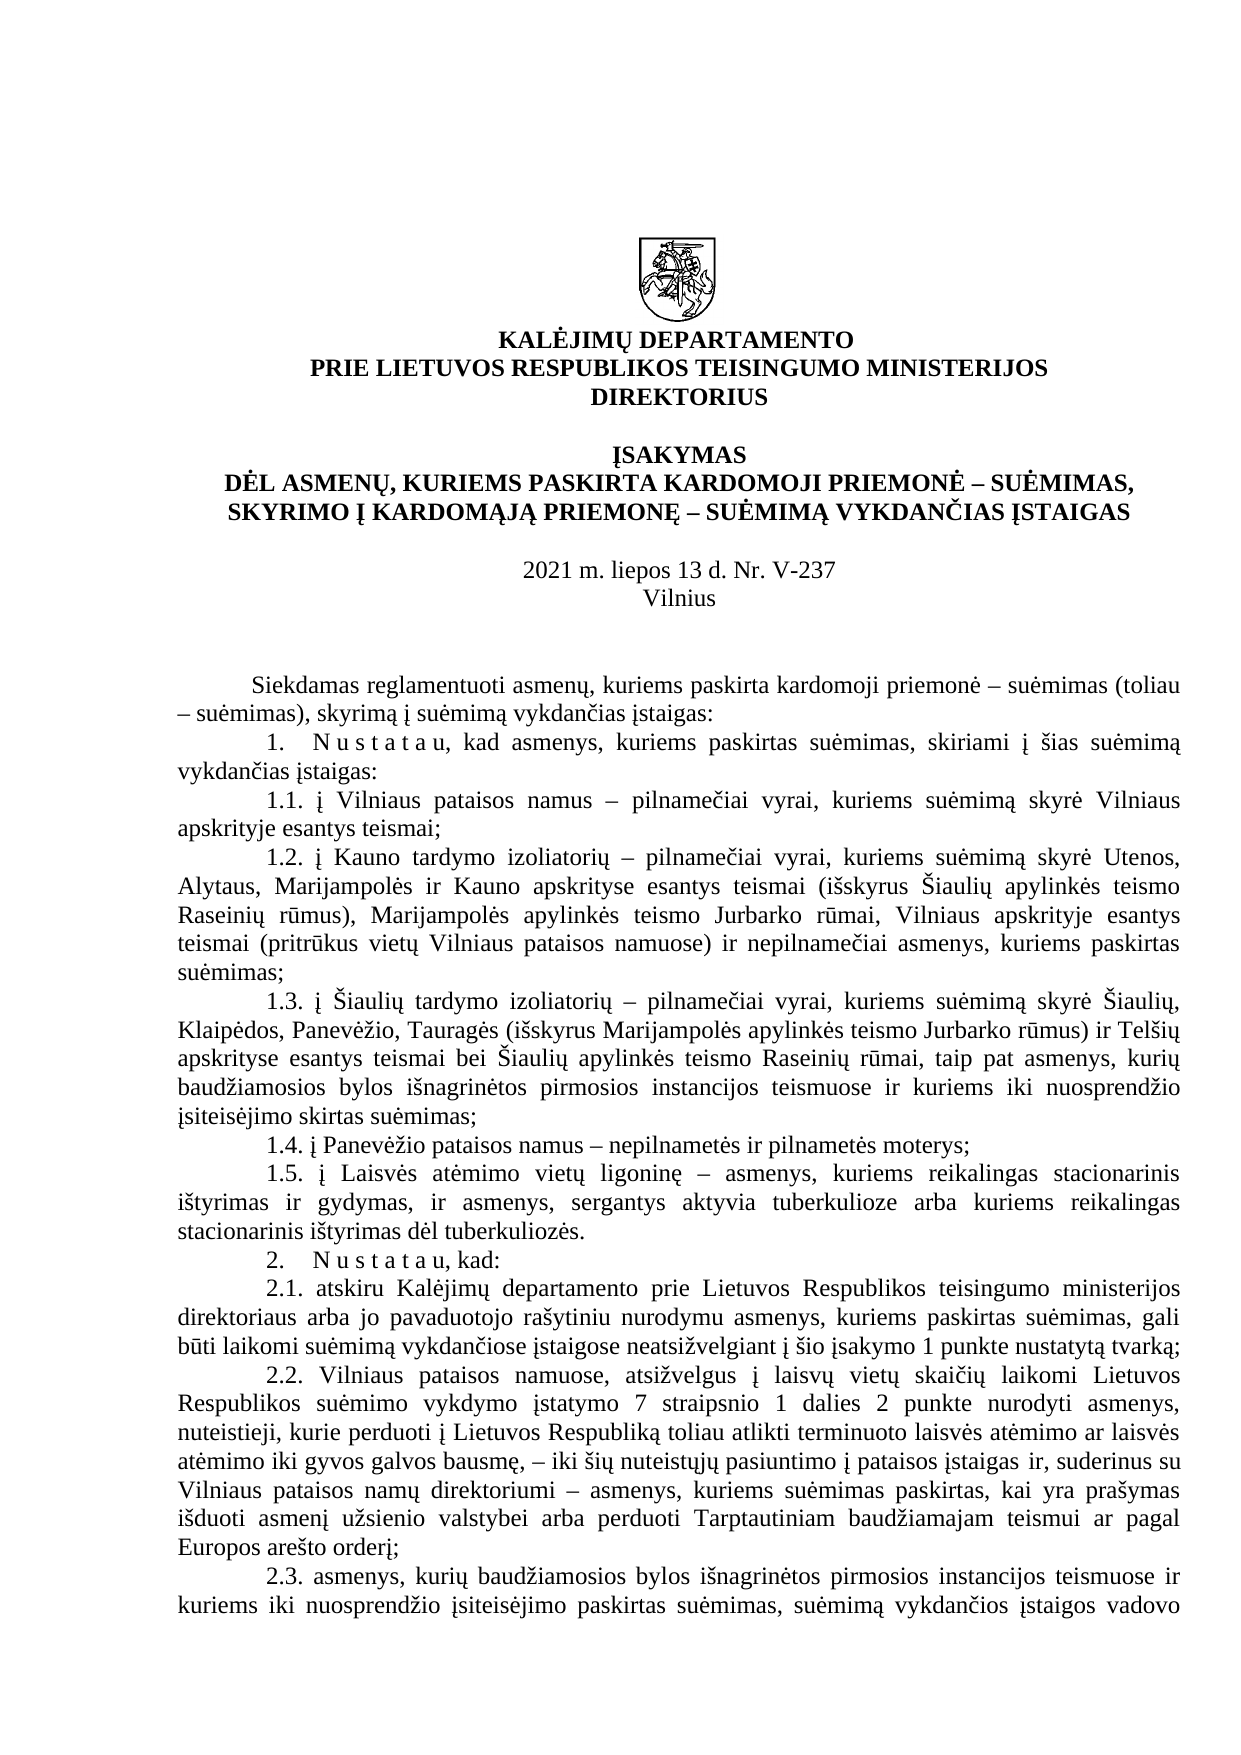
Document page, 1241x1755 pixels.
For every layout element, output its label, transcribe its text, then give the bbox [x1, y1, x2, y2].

text 2. N u s t a t a u, kad: [177, 1245, 1181, 1273]
subtitle KALĖJIMŲ DEPARTAMENTO [177, 325, 1181, 353]
text 2021 m. liepos 13 d. Nr. V-237 [177, 555, 1181, 583]
text ĮSAKYMAS [177, 440, 1181, 468]
subtitle PRIE LIETUVOS RESPUBLIKOS TEISINGUMO MINISTERIJOS [177, 353, 1181, 382]
subtitle DIREKTORIUS [177, 382, 1181, 411]
text 1.5. į Laisvės atėmimo vietų ligoninę – asmenys, kuriems reikalingas stacionarinis ištyrimas ir gydymas, ir asmenys, sergantys aktyvia tuberkulioze arba kuriems reikalingas stacionarinis ištyrimas dėl tuberkuliozės. [177, 1158, 1181, 1245]
text 1.3. į Šiaulių tardymo izoliatorių – pilnamečiai vyrai, kuriems suėmimą skyrė Šiaulių, Klaipėdos, Panevėžio, Tauragės (išskyrus Marijampolės apylinkės teismo Jurbarko rūmus) ir Telšių apskrityse esantys teismai bei Šiaulių apylinkės teismo Raseinių rūmai, taip pat asmenys, kurių baudžiamosios bylos išnagrinėtos pirmosios instancijos teismuose ir kuriems iki nuosprendžio įsiteisėjimo skirtas suėmimas; [177, 986, 1181, 1130]
text 2.1. atskiru Kalėjimų departamento prie Lietuvos Respublikos teisingumo ministerijos direktoriaus arba jo pavaduotojo rašytiniu nurodymu asmenys, kuriems paskirtas suėmimas, gali būti laikomi suėmimą vykdančiose įstaigose neatsižvelgiant į šio įsakymo 1 punkte nustatytą tvarką; [177, 1273, 1181, 1360]
text Vilnius [177, 583, 1181, 612]
text 2.3. asmenys, kurių baudžiamosios bylos išnagrinėtos pirmosios instancijos teismuose ir kuriems iki nuosprendžio įsiteisėjimo paskirtas suėmimas, suėmimą vykdančios įstaigos vadovo [177, 1561, 1181, 1618]
text 1.1. į Vilniaus pataisos namus – pilnamečiai vyrai, kuriems suėmimą skyrė Vilniaus apskrityje esantys teismai; [177, 785, 1181, 842]
text DĖL ASMENŲ, KURIEMS PASKIRTA KARDOMOJI PRIEMONĖ – SUĖMIMAS, SKYRIMO Į KARDOMĄJĄ PRIEMONĘ – SUĖMIMĄ VYKDANČIAS ĮSTAIGAS [177, 468, 1181, 526]
text 2.2. Vilniaus pataisos namuose, atsižvelgus į laisvų vietų skaičių laikomi Lietuvos Respublikos suėmimo vykdymo įstatymo 7 straipsnio 1 dalies 2 punkte nurodyti asmenys, nuteistieji, kurie perduoti į Lietuvos Respubliką toliau atlikti terminuoto laisvės atėmimo ar laisvės atėmimo iki gyvos galvos bausmę, – iki šių nuteistųjų pasiuntimo į pataisos įstaigas ir, suderinus su Vilniaus pataisos namų direktoriumi – asmenys, kuriems suėmimas paskirtas, kai yra prašymas išduoti asmenį užsienio valstybei arba perduoti Tarptautiniam baudžiamajam teismui ar pagal Europos arešto orderį; [177, 1360, 1181, 1561]
text 1.4. į Panevėžio pataisos namus – nepilnametės ir pilnametės moterys; [177, 1130, 1181, 1158]
text Siekdamas reglamentuoti asmenų, kuriems paskirta kardomoji priemonė – suėmimas (toliau – suėmimas), skyrimą į suėmimą vykdančias įstaigas: [177, 670, 1181, 727]
text 1.2. į Kauno tardymo izoliatorių – pilnamečiai vyrai, kuriems suėmimą skyrė Utenos, Alytaus, Marijampolės ir Kauno apskrityse esantys teismai (išskyrus Šiaulių apylinkės teismo Raseinių rūmus), Marijampolės apylinkės teismo Jurbarko rūmai, Vilniaus apskrityje esantys teismai (pritrūkus vietų Vilniaus pataisos namuose) ir nepilnamečiai asmenys, kuriems paskirtas suėmimas; [177, 842, 1181, 986]
text 1. Nustatau, kad asmenys, kuriems paskirtas suėmimas, skiriami į šias suėmimą vykdančias įstaigas: [177, 727, 1181, 785]
